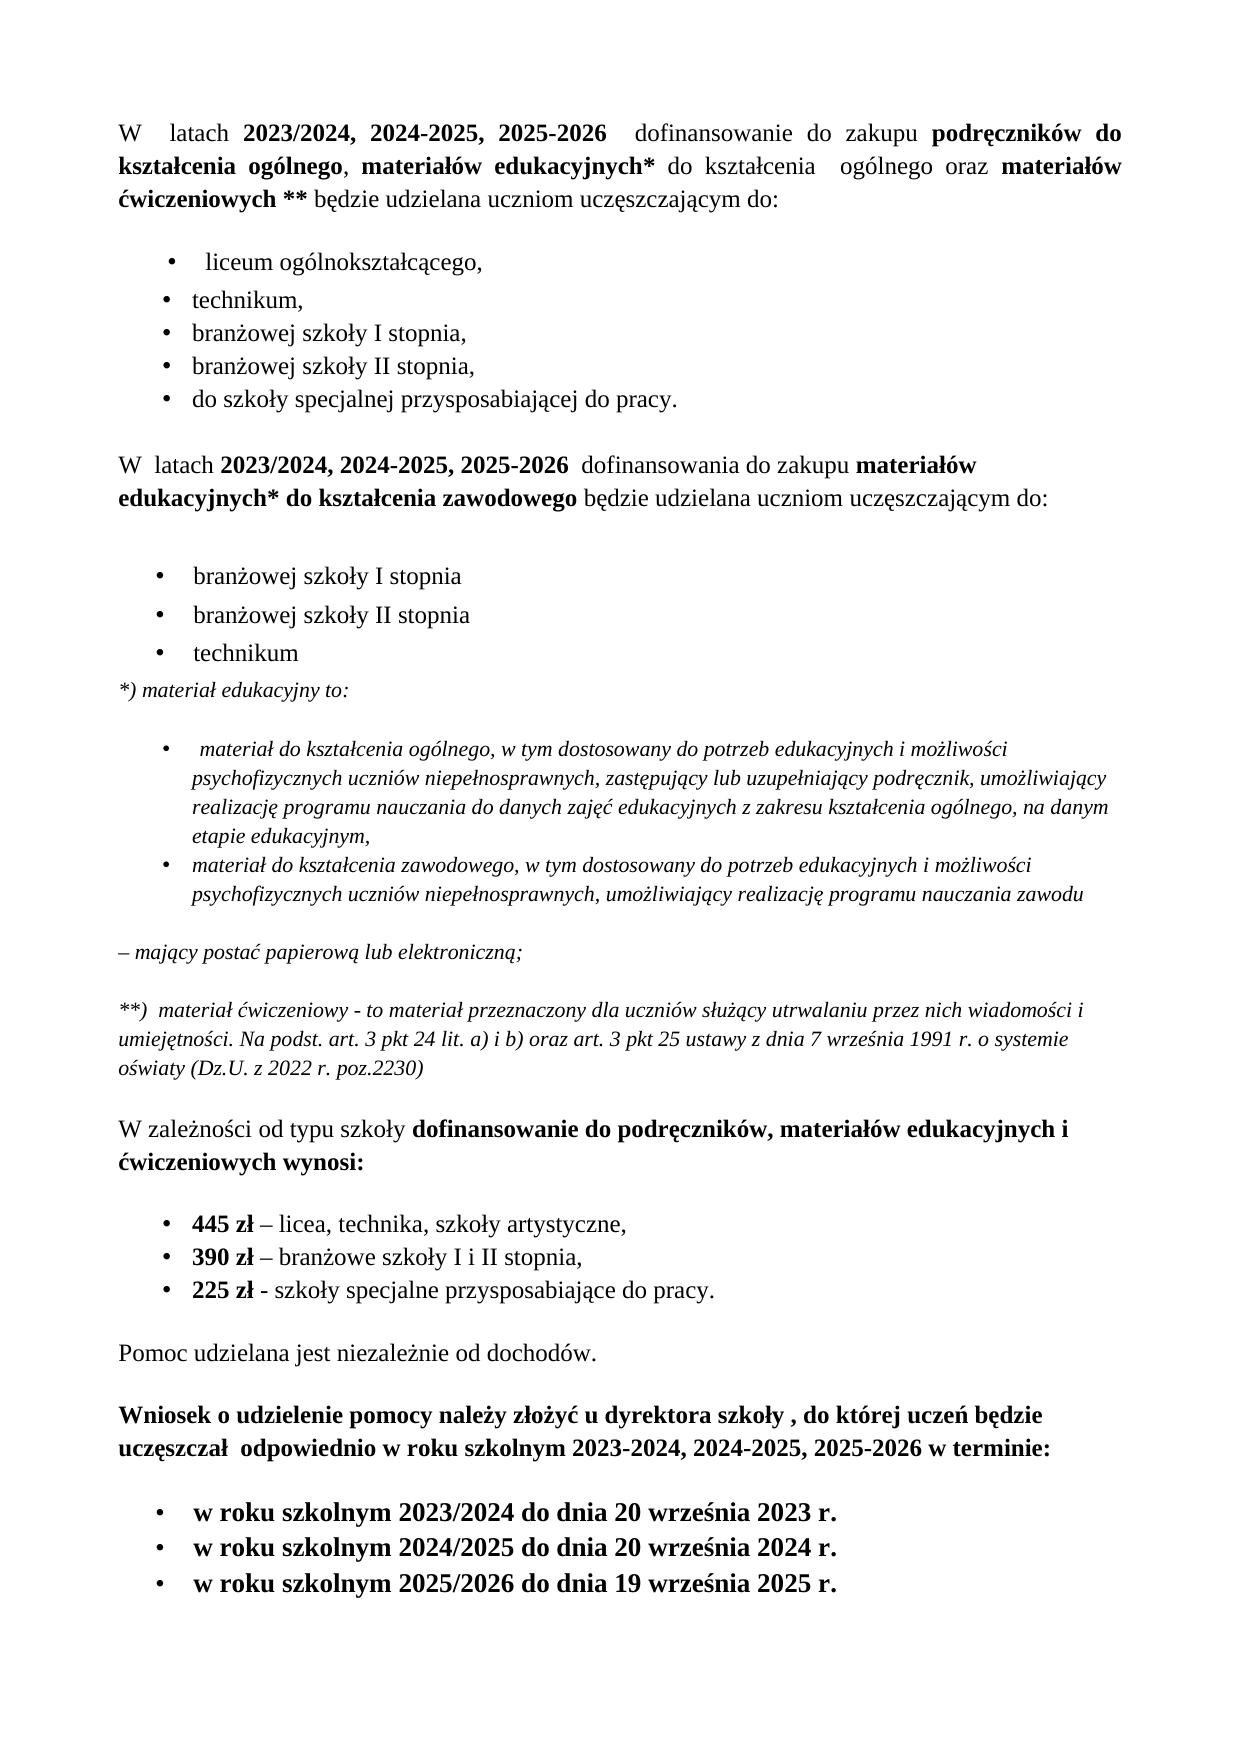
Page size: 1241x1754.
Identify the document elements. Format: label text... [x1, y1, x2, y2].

list w roku szkolnym 2024/2025 do dnia 20 września 2024 r. [156, 1532, 1122, 1563]
text W latach 2023/2024, 2024-2025, 2025-2026 dofinansowania do zakupu materiałów edukacyjnych* do kształcenia zawodowego będzie udzielana uczniom uczęszczającym do: [118, 451, 1122, 512]
text W zależności od typu szkoły dofinansowanie do podręczników, materiałów edukacyjnych i ćwiczeniowych wynosi: [118, 1114, 1122, 1176]
list w roku szkolnym 2025/2026 do dnia 19 września 2025 r. [156, 1567, 1122, 1598]
list do szkoły specjalnej przysposabiającej do pracy. [162, 384, 1122, 413]
list liceum ogólnokształcącego, [168, 247, 1122, 275]
list materiał do kształcenia zawodowego, w tym dostosowany do potrzeb edukacyjnych i możliwości psychofizycznych uczniów niepełnosprawnych, umożliwiający realizację programu nauczania zawodu [162, 852, 1122, 906]
text **) materiał ćwiczeniowy - to materiał przeznaczony dla uczniów służący utrwalaniu przez nich wiadomości i umiejętności. Na podst. art. 3 pkt 24 lit. a) i b) oraz art. 3 pkt 25 ustawy z dnia 7 września 1991 r. o systemie oświaty (Dz.U. z 2022 r. poz.2230) [118, 997, 1122, 1081]
text Pomoc udzielana jest niezależnie od dochodów. [118, 1338, 1122, 1367]
text – mający postać papierową lub elektroniczną; [118, 939, 1122, 964]
list branżowej szkoły I stopnia [156, 561, 1122, 590]
text Wniosek o udzielenie pomocy należy złożyć u dyrektora szkoły , do której uczeń będzie uczęszczał odpowiednio w roku szkolnym 2023-2024, 2024-2025, 2025-2026 w terminie: [118, 1400, 1122, 1462]
list 445 zł – licea, technika, szkoły artystyczne, [162, 1209, 1122, 1238]
list branżowej szkoły II stopnia [156, 600, 1122, 628]
list materiał do kształcenia ogólnego, w tym dostosowany do potrzeb edukacyjnych i możliwości psychofizycznych uczniów niepełnosprawnych, zastępujący lub uzupełniający podręcznik, umożliwiający realizację programu nauczania do danych zajęć edukacyjnych z zakresu kształcenia ogólnego, na danym etapie edukacyjnym, [162, 736, 1122, 848]
text *) materiał edukacyjny to: [118, 677, 1122, 702]
list 225 zł - szkoły specjalne przysposabiające do pracy. [162, 1275, 1122, 1304]
list branżowej szkoły I stopnia, [162, 318, 1122, 347]
list technikum, [162, 285, 1122, 314]
list 390 zł – branżowe szkoły I i II stopnia, [162, 1242, 1122, 1271]
list technikum [156, 638, 1122, 667]
text W latach 2023/2024, 2024-2025, 2025-2026 dofinansowanie do zakupu podręczników do kształcenia ogólnego, materiałów edukacyjnych* do kształcenia ogólnego oraz materiałów ćwiczeniowych ** będzie udzielana uczniom uczęszczającym do: [118, 118, 1122, 213]
list branżowej szkoły II stopnia, [162, 351, 1122, 380]
list w roku szkolnym 2023/2024 do dnia 20 września 2023 r. [156, 1496, 1122, 1527]
